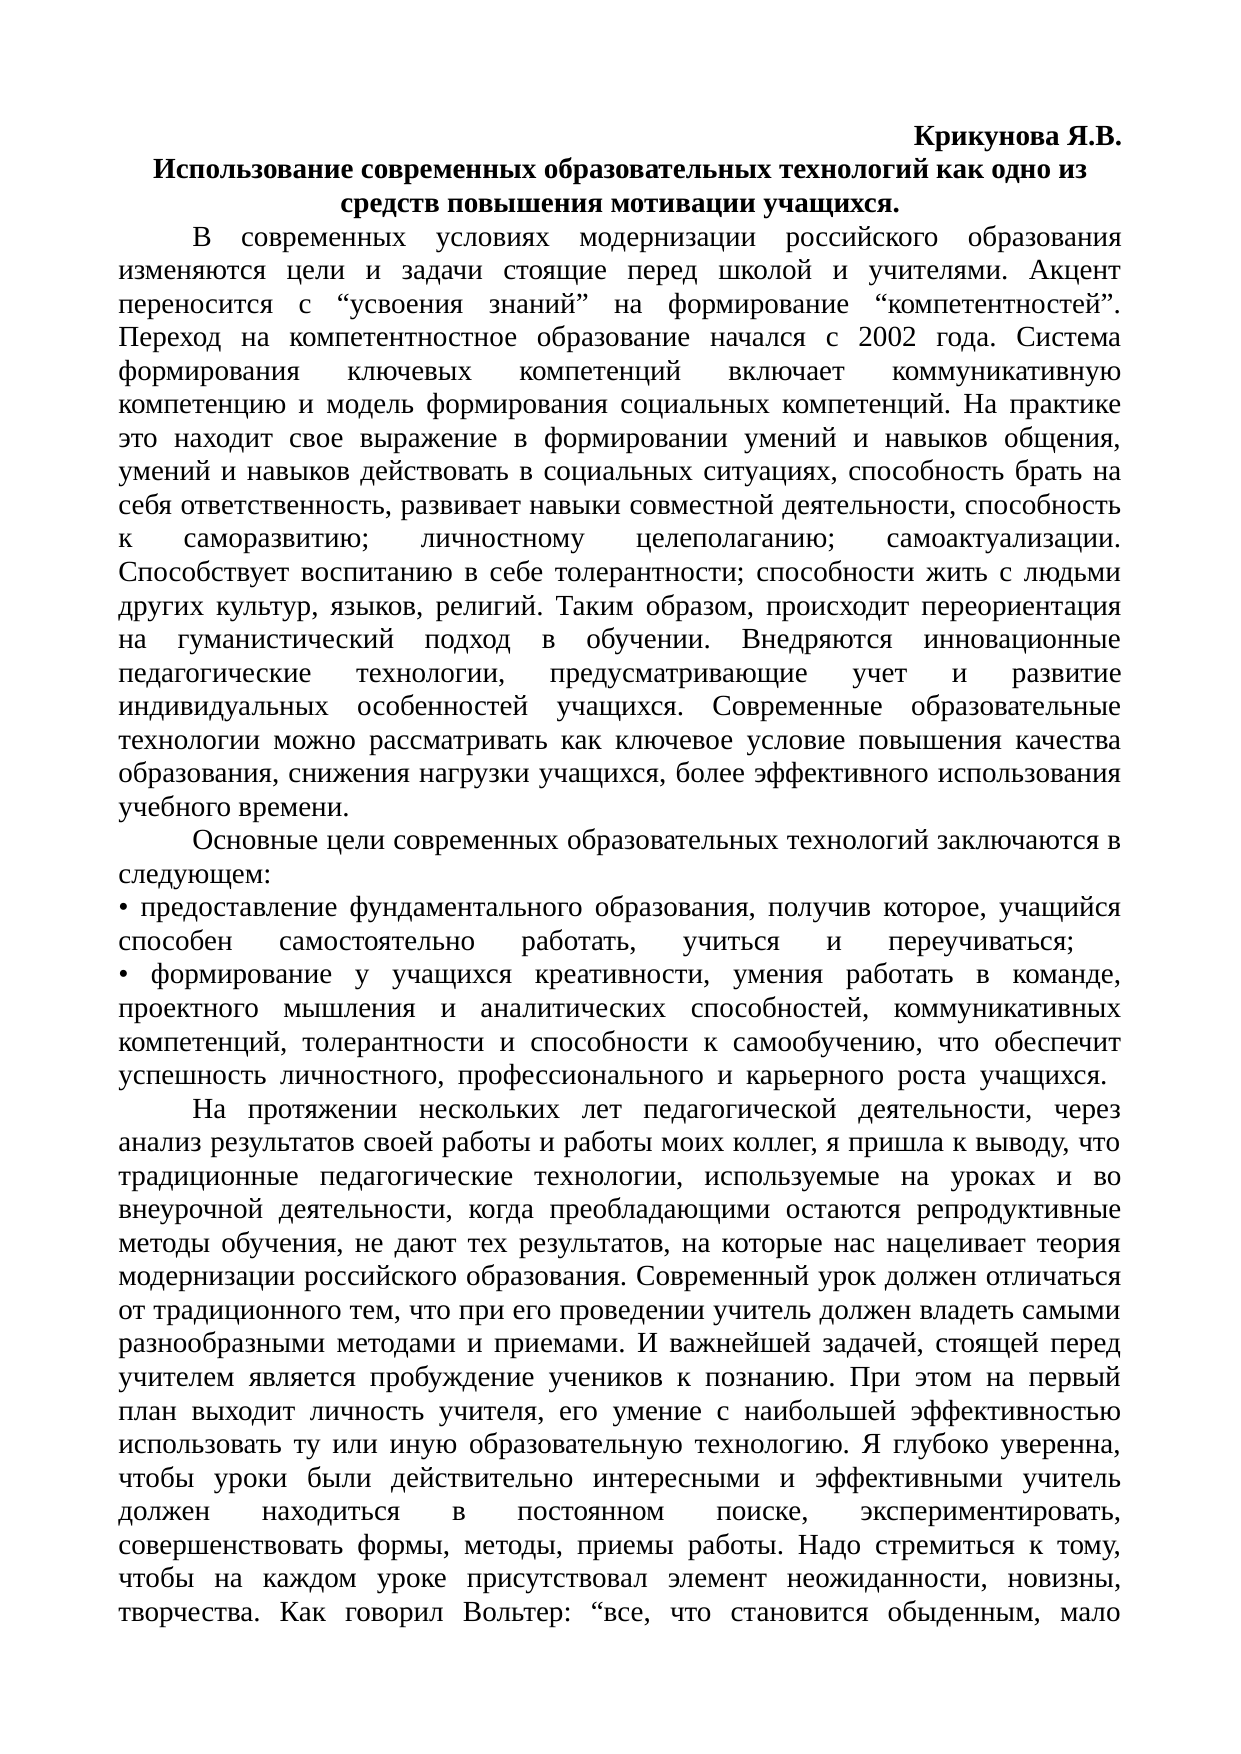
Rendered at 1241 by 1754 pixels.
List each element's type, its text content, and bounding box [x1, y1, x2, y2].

text Основные цели современных образовательных технологий заключаются в следующем: • предоставление фундаментального образования, получив которое, учащийся способен самостоятельно работать, учиться и переучиваться; • формирование у учащихся креативности, умения работать в команде, проектного мышления и аналитических способностей, коммуникативных компетенций, толерантности и способности к самообучению, что обеспечит успешность личностного, профессионального и карьерного роста учащихся. На протяжении нескольких лет педагогической деятельности, через анализ результатов своей работы и работы моих коллег, я пришла к выводу, что традиционные педагогические технологии, используемые на уроках и во внеурочной деятельности, когда преобладающими остаются репродуктивные методы обучения, не дают тех результатов, на которые нас нацеливает теория модернизации российского образования. Современный урок должен отличаться от традиционного тем, что при его проведении учитель должен владеть самыми разнообразными методами и приемами. И важнейшей задачей, стоящей перед учителем является пробуждение учеников к познанию. При этом на первый план выходит личность учителя, его умение с наибольшей эффективностью использовать ту или иную образовательную технологию. Я глубоко уверенна, чтобы уроки были действительно интересными и эффективными учитель должен находиться в постоянном поиске, экспериментировать, совершенствовать формы, методы, приемы работы. Надо стремиться к тому, чтобы на каждом уроке присутствовал элемент неожиданности, новизны, творчества. Как говорил Вольтер: “все, что становится обыденным, мало [118, 822, 1122, 1627]
text Крикунова Я.В. [118, 118, 1122, 152]
text В современных условиях модернизации российского образования изменяются цели и задачи стоящие перед школой и учителями. Акцент переносится с “усвоения знаний” на формирование “компетентностей”. Переход на компетентностное образование начался с 2002 года. Система формирования ключевых компетенций включает коммуникативную компетенцию и модель формирования социальных компетенций. На практике это находит свое выражение в формировании умений и навыков общения, умений и навыков действовать в социальных ситуациях, способность брать на себя ответственность, развивает навыки совместной деятельности, способность к саморазвитию; личностному целеполаганию; самоактуализации. Способствует воспитанию в себе толерантности; способности жить с людьми других культур, языков, религий. Таким образом, происходит переориентация на гуманистический подход в обучении. Внедряются инновационные педагогические технологии, предусматривающие учет и развитие индивидуальных особенностей учащихся. Современные образовательные технологии можно рассматривать как ключевое условие повышения качества образования, снижения нагрузки учащихся, более эффективного использования учебного времени. [118, 219, 1122, 822]
text Использование современных образовательных технологий как одно из средств повышения мотивации учащихся. [118, 152, 1122, 219]
